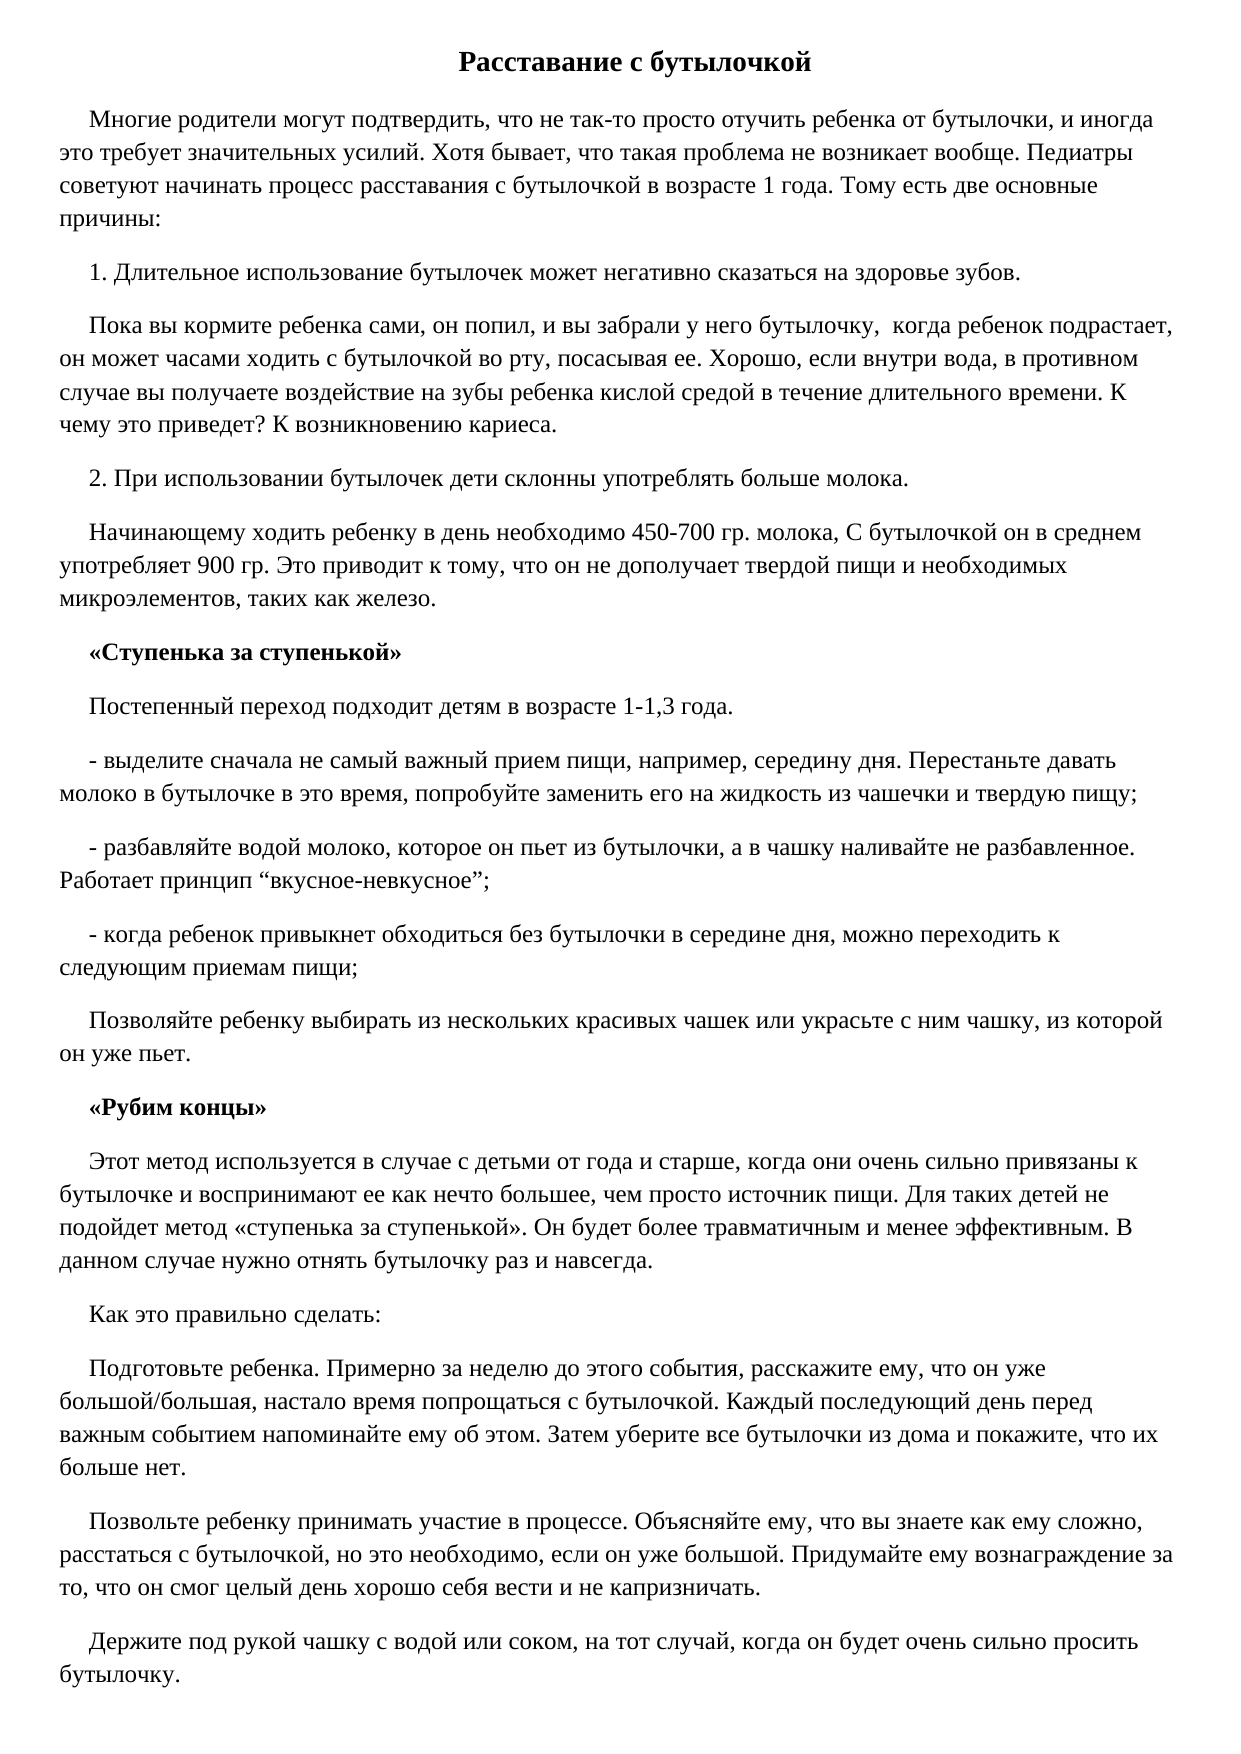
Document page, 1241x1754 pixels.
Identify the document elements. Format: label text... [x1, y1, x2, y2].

text Начинающему ходить ребенку в день необходимо 450-700 гр. молока, С бутылочкой он в среднем употребляет 900 гр. Это приводит к тому, что он не дополучает твердой пищи и необходимых микроэлементов, таких как железо. [59, 517, 1181, 612]
text «Рубим концы» [59, 1092, 1181, 1121]
text Держите под рукой чашку с водой или соком, на тот случай, когда он будет очень сильно просить бутылочку. [59, 1626, 1181, 1688]
text Расставание с бутылочкой [59, 44, 1181, 78]
text 2. При использовании бутылочек дети склонны употреблять больше молока. [59, 463, 1181, 492]
text Позволяйте ребенку выбирать из нескольких красивых чашек или украсьте с ним чашку, из которой он уже пьет. [59, 1006, 1181, 1067]
text Как это правильно сделать: [59, 1299, 1181, 1328]
text Этот метод используется в случае с детьми от года и старше, когда они очень сильно привязаны к бутылочке и воспринимают ее как нечто большее, чем просто источник пищи. Для таких детей не подойдет метод «ступенька за ступенькой». Он будет более травматичным и менее эффективным. В данном случае нужно отнять бутылочку раз и навсегда. [59, 1146, 1181, 1274]
text Постепенный переход подходит детям в возрасте 1-1,3 года. [59, 691, 1181, 720]
text 1. Длительное использование бутылочек может негативно сказаться на здоровье зубов. [59, 257, 1181, 285]
text Позвольте ребенку принимать участие в процессе. Объясняйте ему, что вы знаете как ему сложно, расстаться с бутылочкой, но это необходимо, если он уже большой. Придумайте ему вознаграждение за то, что он смог целый день хорошо себя вести и не капризничать. [59, 1506, 1181, 1601]
text - когда ребенок привыкнет обходиться без бутылочки в середине дня, можно переходить к следующим приемам пищи; [59, 919, 1181, 980]
text «Ступенька за ступенькой» [59, 637, 1181, 666]
text Многие родители могут подтвердить, что не так-то просто отучить ребенка от бутылочки, и иногда это требует значительных усилий. Хотя бывает, что такая проблема не возникает вообще. Педиатры советуют начинать процесс расставания с бутылочкой в возрасте 1 года. Тому есть две основные причины: [59, 104, 1181, 232]
text Подготовьте ребенка. Примерно за неделю до этого события, расскажите ему, что он уже большой/большая, настало время попрощаться с бутылочкой. Каждый последующий день перед важным событием напоминайте ему об этом. Затем уберите все бутылочки из дома и покажите, что их больше нет. [59, 1353, 1181, 1481]
text Пока вы кормите ребенка сами, он попил, и вы забрали у него бутылочку, когда ребенок подрастает, он может часами ходить с бутылочкой во рту, посасывая ее. Хорошо, если внутри вода, в противном случае вы получаете воздействие на зубы ребенка кислой средой в течение длительного времени. К чему это приведет? К возникновению кариеса. [59, 311, 1181, 438]
text - выделите сначала не самый важный прием пищи, например, середину дня. Перестаньте давать молоко в бутылочке в это время, попробуйте заменить его на жидкость из чашечки и твердую пищу; [59, 745, 1181, 807]
text - разбавляйте водой молоко, которое он пьет из бутылочки, а в чашку наливайте не разбавленное. Работает принцип “вкусное-невкусное”; [59, 832, 1181, 893]
